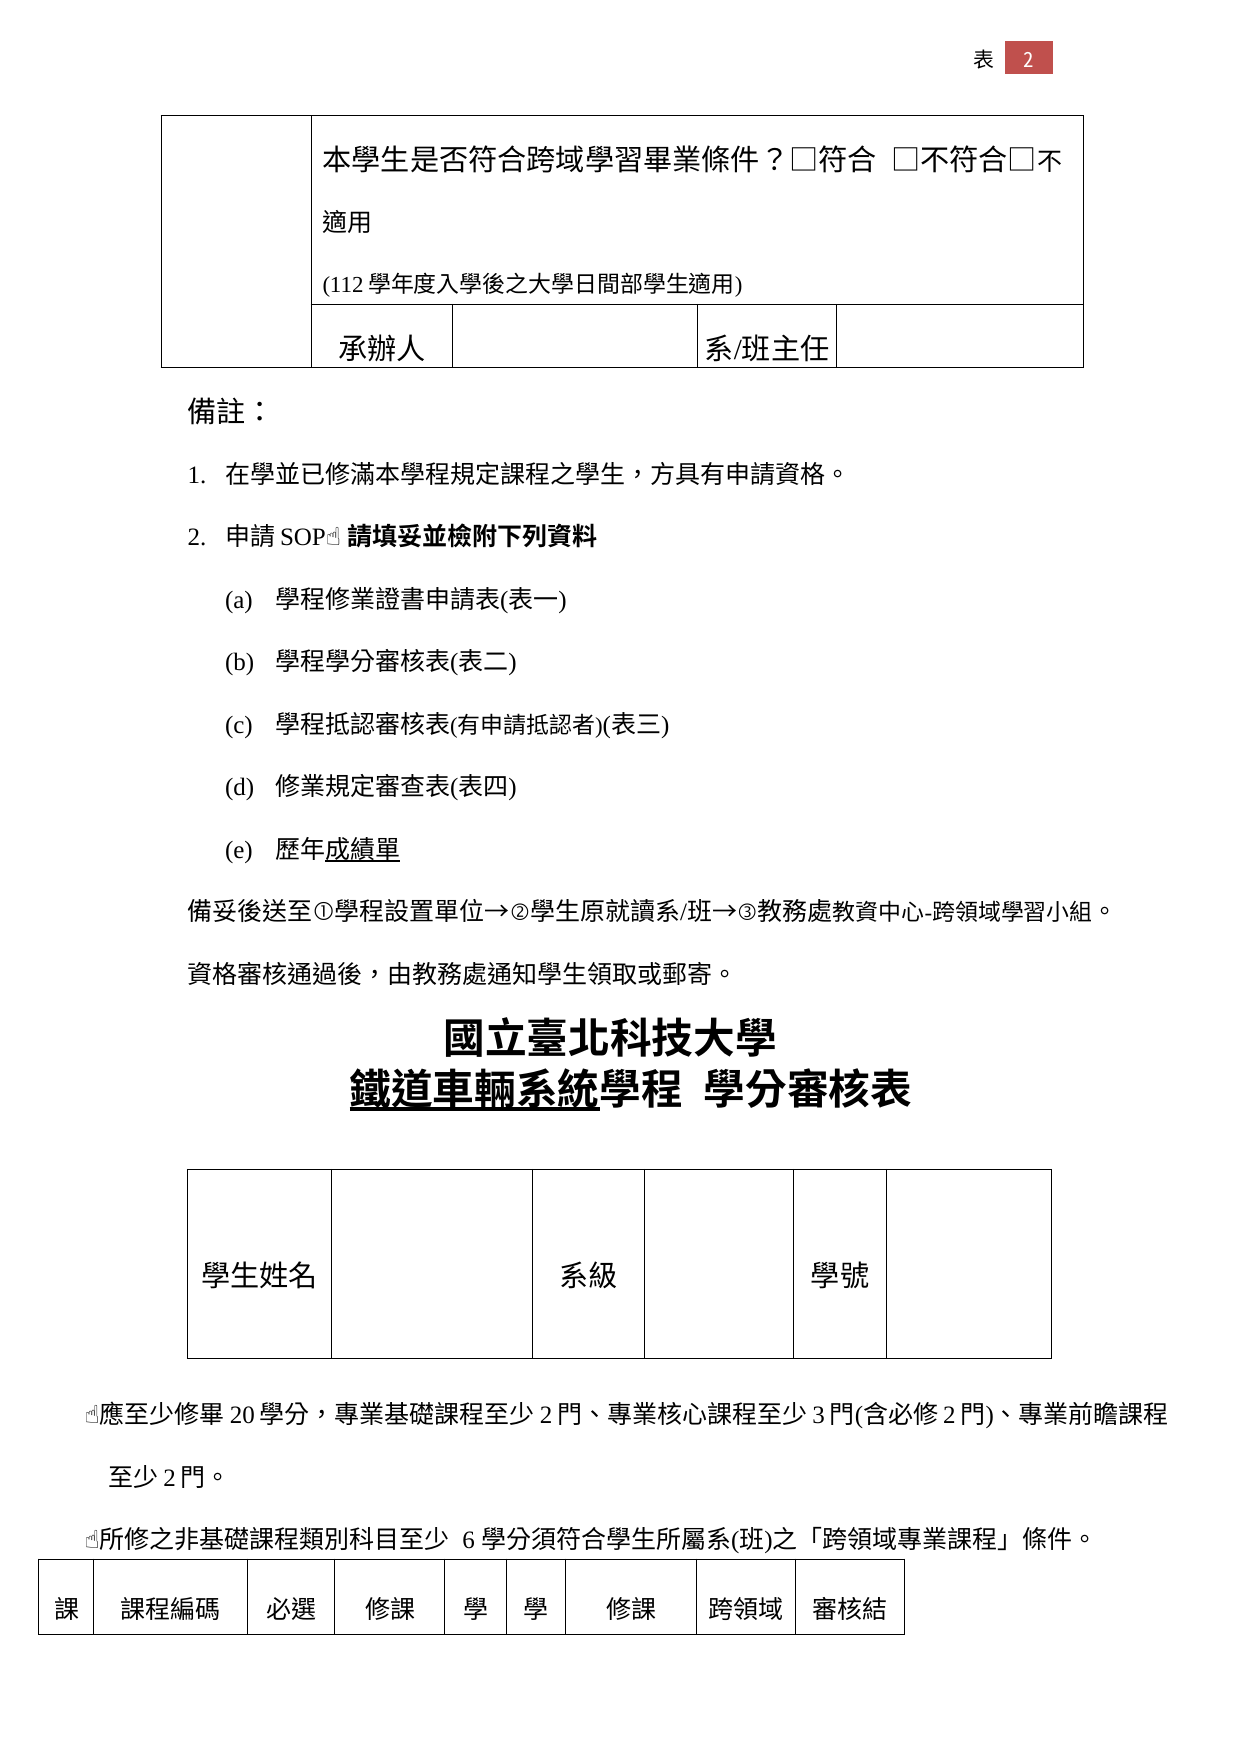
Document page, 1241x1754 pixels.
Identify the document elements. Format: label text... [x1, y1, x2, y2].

table_cell [837, 305, 1083, 367]
table_header 修課 [335, 1560, 444, 1634]
table_header [332, 1170, 532, 1357]
table_header 課程編碼 [94, 1560, 247, 1634]
table_header [645, 1170, 793, 1357]
table_header 審核結 [796, 1560, 904, 1634]
table_cell 系/班主任 [698, 305, 836, 367]
text 備註： [187, 368, 1053, 431]
table_header 學 [507, 1560, 565, 1634]
text 資格審核通過後，由教務處通知學生領取或郵寄。 [187, 931, 1053, 993]
text 備妥後送至學程設置單位→學生原就讀系/班→教務處教資中心-跨領域學習小組。 [187, 868, 1117, 931]
table_header 學 [445, 1560, 506, 1634]
table_header 修課 [566, 1560, 696, 1634]
table_cell 承辦人 [312, 305, 452, 367]
list 修業規定審查表(表四) [225, 743, 1053, 806]
list 學程學分審核表(表二) [225, 618, 1053, 681]
list 學程修業證書申請表(表一) [225, 556, 1053, 618]
table_header 必選 [248, 1560, 334, 1634]
table_header 跨領域 [697, 1560, 795, 1634]
table_header [887, 1170, 1051, 1357]
list 申請SOP 請填妥並檢附下列資料 [187, 493, 1053, 556]
list 在學並已修滿本學程規定課程之學生，方具有申請資格。 [187, 431, 1053, 493]
text 鐵道車輛系統學程 學分審核表 [187, 1056, 1053, 1116]
table_cell [453, 305, 697, 367]
table_cell [162, 116, 311, 367]
text 應至少修畢20學分，專業基礎課程至少2門、專業核心課程至少3門(含必修2門)、專業前瞻課程至少2門。 [84, 1371, 1177, 1496]
list 學程抵認審核表(有申請抵認者)(表三) [225, 681, 1053, 743]
table_header 學生姓名 [188, 1170, 331, 1357]
text 國立臺北科技大學 [187, 993, 1053, 1056]
table_header 課 [39, 1560, 93, 1634]
list 歷年成績單 [225, 806, 1053, 868]
table_cell 本學生是否符合跨域學習畢業條件？□符合 □不符合□不適用 (112學年度入學後之大學日間部學生適用) [312, 116, 1083, 304]
text 所修之非基礎課程類別科目至少 6 學分須符合學生所屬系(班)之「跨領域專業課程」條件。 [84, 1496, 1177, 1558]
table_header 系級 [533, 1170, 644, 1357]
table_header 學號 [794, 1170, 886, 1357]
